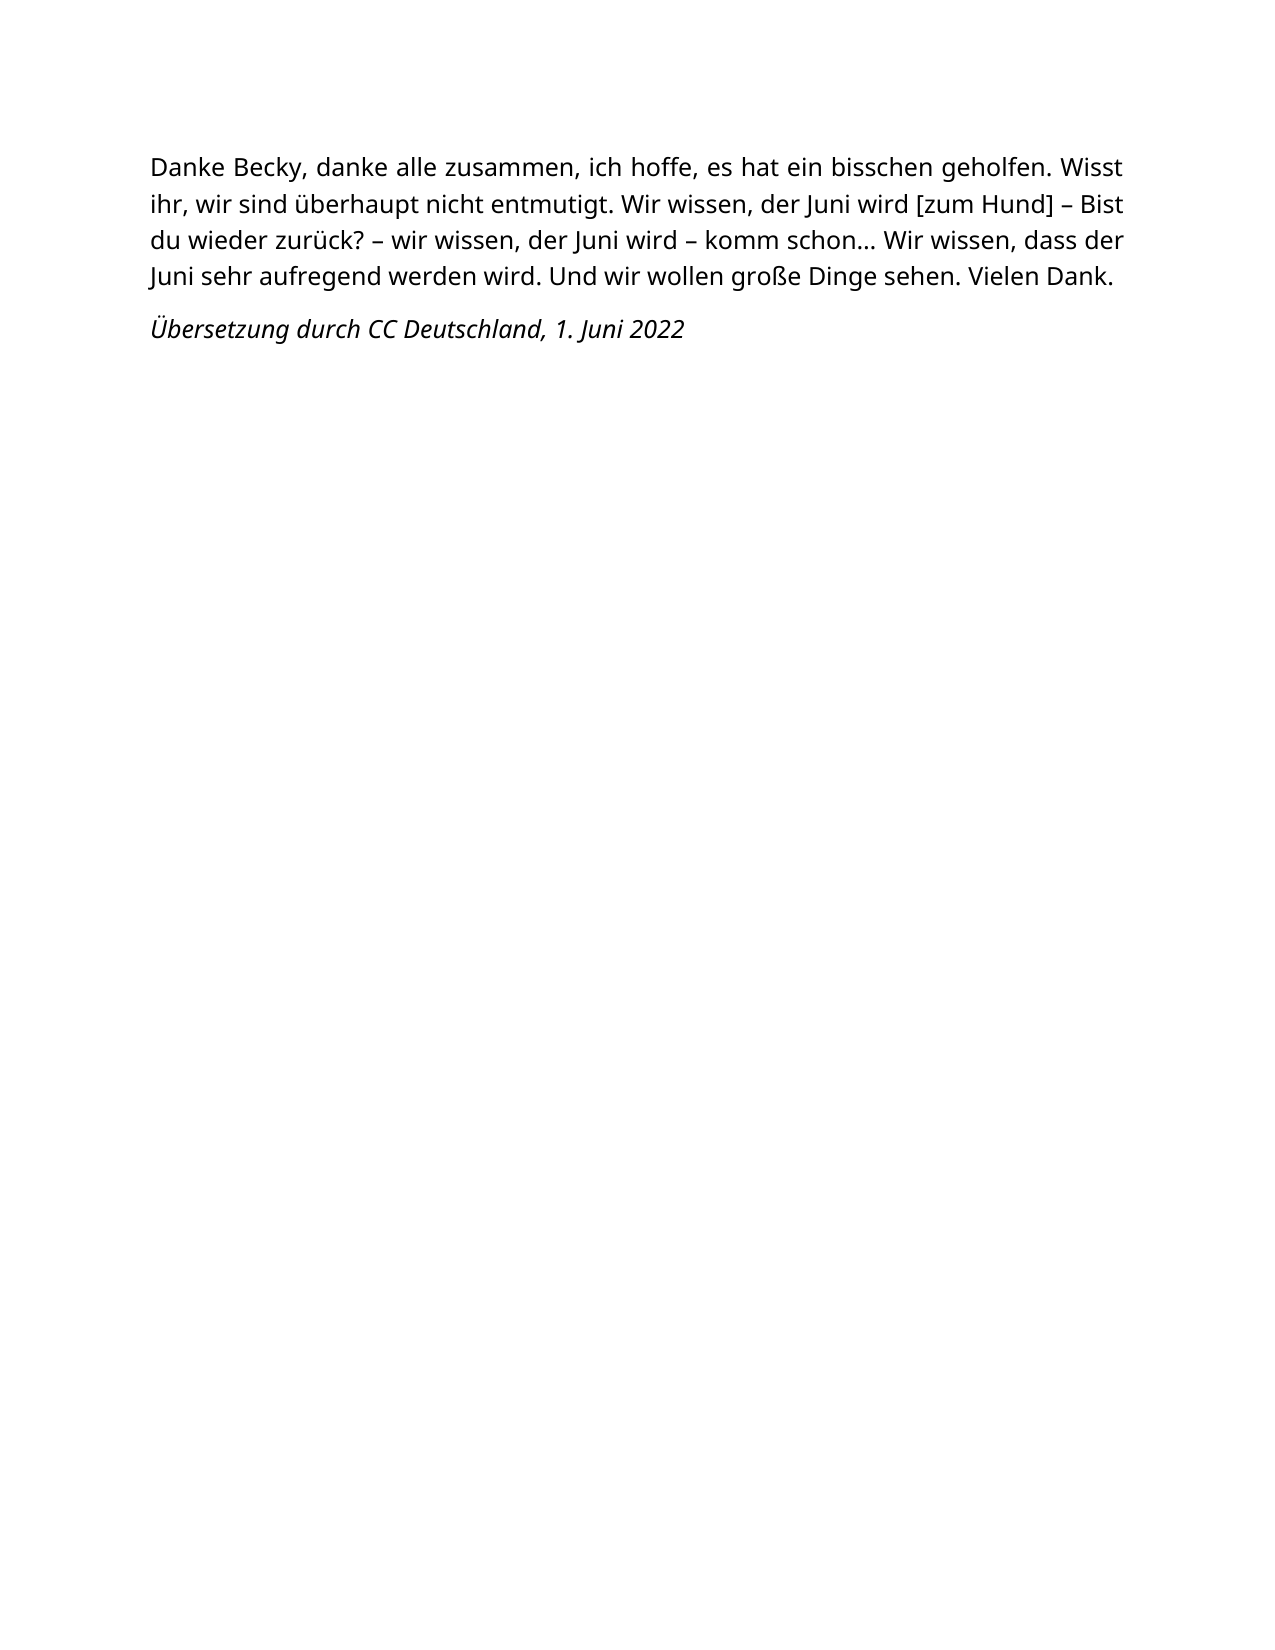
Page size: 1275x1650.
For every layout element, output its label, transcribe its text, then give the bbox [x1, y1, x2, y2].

text Übersetzung durch CC Deutschland, 1. Juni 2022 [150, 312, 1125, 346]
text Danke Becky, danke alle zusammen, ich hoffe, es hat ein bisschen geholfen. Wisst ihr, wir sind überhaupt nicht entmutigt. Wir wissen, der Juni wird [zum Hund] – Bist du wieder zurück? – wir wissen, der Juni wird – komm schon… Wir wissen, dass der Juni sehr aufregend werden wird. Und wir wollen große Dinge sehen. Vielen Dank. [150, 150, 1125, 293]
